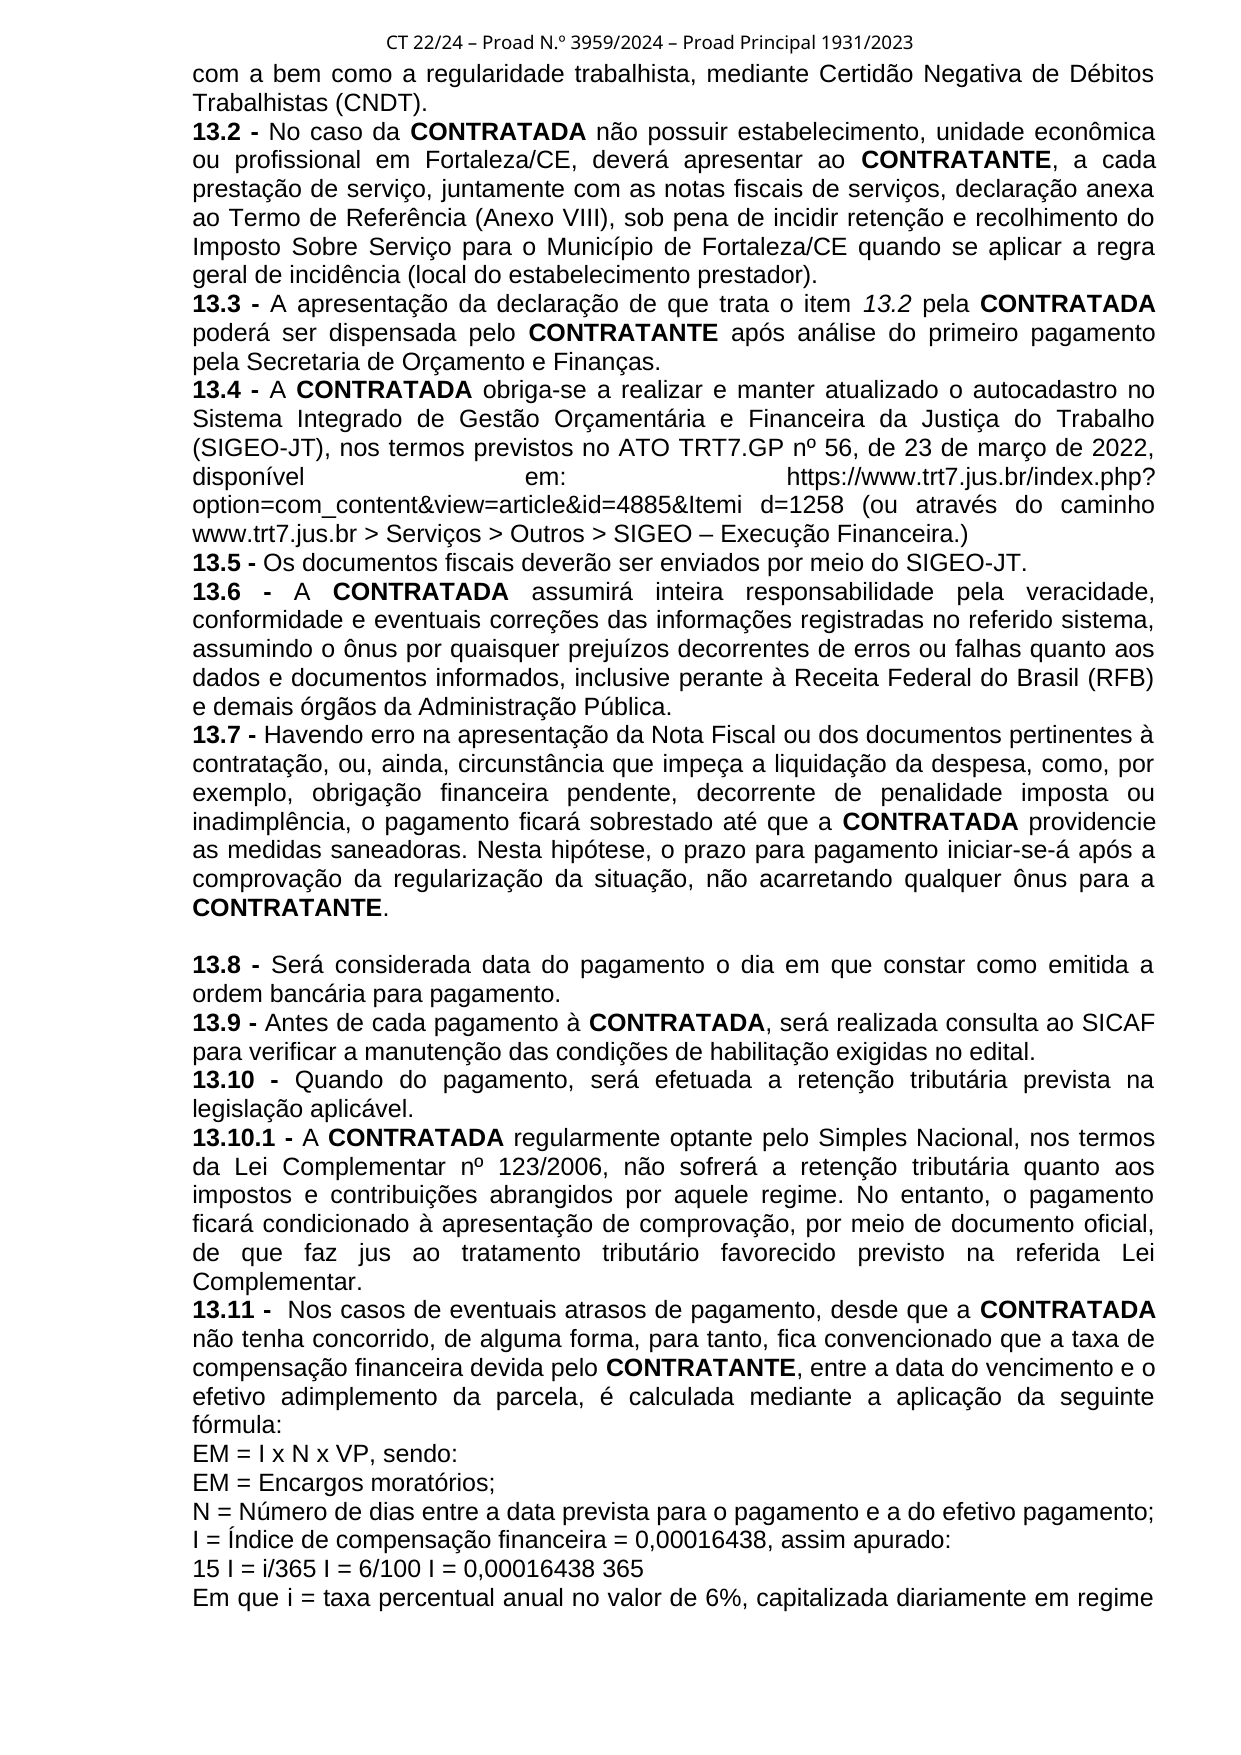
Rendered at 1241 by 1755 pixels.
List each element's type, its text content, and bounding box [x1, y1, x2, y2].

text 13.4 - A CONTRATADA obriga-se a realizar e manter atualizado o autocadastro no Sistema Integrado de Gestão Orçamentária e Financeira da Justiça do Trabalho (SIGEO-JT), nos termos previstos no ATO TRT7.GP nº 56, de 23 de março de 2022, disponível em: https://www.trt7.jus.br/index.php?option=com_content&view=article&id=4885&Itemi d=1258 (ou através do caminho www.trt7.jus.br > Serviços > Outros > SIGEO – Execução Financeira.) [192, 375, 1156, 548]
text EM = I x N x VP, sendo: [192, 1439, 1156, 1468]
text 15 I = i/365 I = 6/100 I = 0,00016438 365 [192, 1554, 1156, 1583]
text 13.3 - A apresentação da declaração de que trata o item 13.2 pela CONTRATADA poderá ser dispensada pelo CONTRATANTE após análise do primeiro pagamento pela Secretaria de Orçamento e Finanças. [192, 289, 1156, 375]
text 13.5 - Os documentos fiscais deverão ser enviados por meio do SIGEO-JT. [192, 548, 1156, 577]
text Em que i = taxa percentual anual no valor de 6%, capitalizada diariamente em regime [192, 1583, 1156, 1612]
text 13.9 - Antes de cada pagamento à CONTRATADA, será realizada consulta ao SICAF para verificar a manutenção das condições de habilitação exigidas no edital. [192, 1008, 1156, 1065]
text 13.10.1 - A CONTRATADA regularmente optante pelo Simples Nacional, nos termos da Lei Complementar nº 123/2006, não sofrerá a retenção tributária quanto aos impostos e contribuições abrangidos por aquele regime. No entanto, o pagamento ficará condicionado à apresentação de comprovação, por meio de documento oficial, de que faz jus ao tratamento tributário favorecido previsto na referida Lei Complementar. [192, 1123, 1156, 1295]
text 13.2 - No caso da CONTRATADA não possuir estabelecimento, unidade econômica ou profissional em Fortaleza/CE, deverá apresentar ao CONTRATANTE, a cada prestação de serviço, juntamente com as notas fiscais de serviços, declaração anexa ao Termo de Referência (Anexo VIII), sob pena de incidir retenção e recolhimento do Imposto Sobre Serviço para o Município de Fortaleza/CE quando se aplicar a regra geral de incidência (local do estabelecimento prestador). [192, 117, 1156, 289]
text 13.7 - Havendo erro na apresentação da Nota Fiscal ou dos documentos pertinentes à contratação, ou, ainda, circunstância que impeça a liquidação da despesa, como, por exemplo, obrigação financeira pendente, decorrente de penalidade imposta ou inadimplência, o pagamento ficará sobrestado até que a CONTRATADA providencie as medidas saneadoras. Nesta hipótese, o prazo para pagamento iniciar-se-á após a comprovação da regularização da situação, não acarretando qualquer ônus para a CONTRATANTE. [192, 720, 1156, 922]
text EM = Encargos moratórios; [192, 1468, 1156, 1497]
text com a bem como a regularidade trabalhista, mediante Certidão Negativa de Débitos Trabalhistas (CNDT). [192, 59, 1156, 117]
text 13.10 - Quando do pagamento, será efetuada a retenção tributária prevista na legislação aplicável. [192, 1065, 1156, 1123]
text 13.6 - A CONTRATADA assumirá inteira responsabilidade pela veracidade, conformidade e eventuais correções das informações registradas no referido sistema, assumindo o ônus por quaisquer prejuízos decorrentes de erros ou falhas quanto aos dados e documentos informados, inclusive perante à Receita Federal do Brasil (RFB) e demais órgãos da Administração Pública. [192, 577, 1156, 720]
text 13.11 - Nos casos de eventuais atrasos de pagamento, desde que a CONTRATADA não tenha concorrido, de alguma forma, para tanto, fica convencionado que a taxa de compensação financeira devida pelo CONTRATANTE, entre a data do vencimento e o efetivo adimplemento da parcela, é calculada mediante a aplicação da seguinte fórmula: [192, 1295, 1156, 1439]
text N = Número de dias entre a data prevista para o pagamento e a do efetivo pagamento; I = Índice de compensação financeira = 0,00016438, assim apurado: [192, 1497, 1156, 1554]
text 13.8 - Será considerada data do pagamento o dia em que constar como emitida a ordem bancária para pagamento. [192, 950, 1156, 1008]
